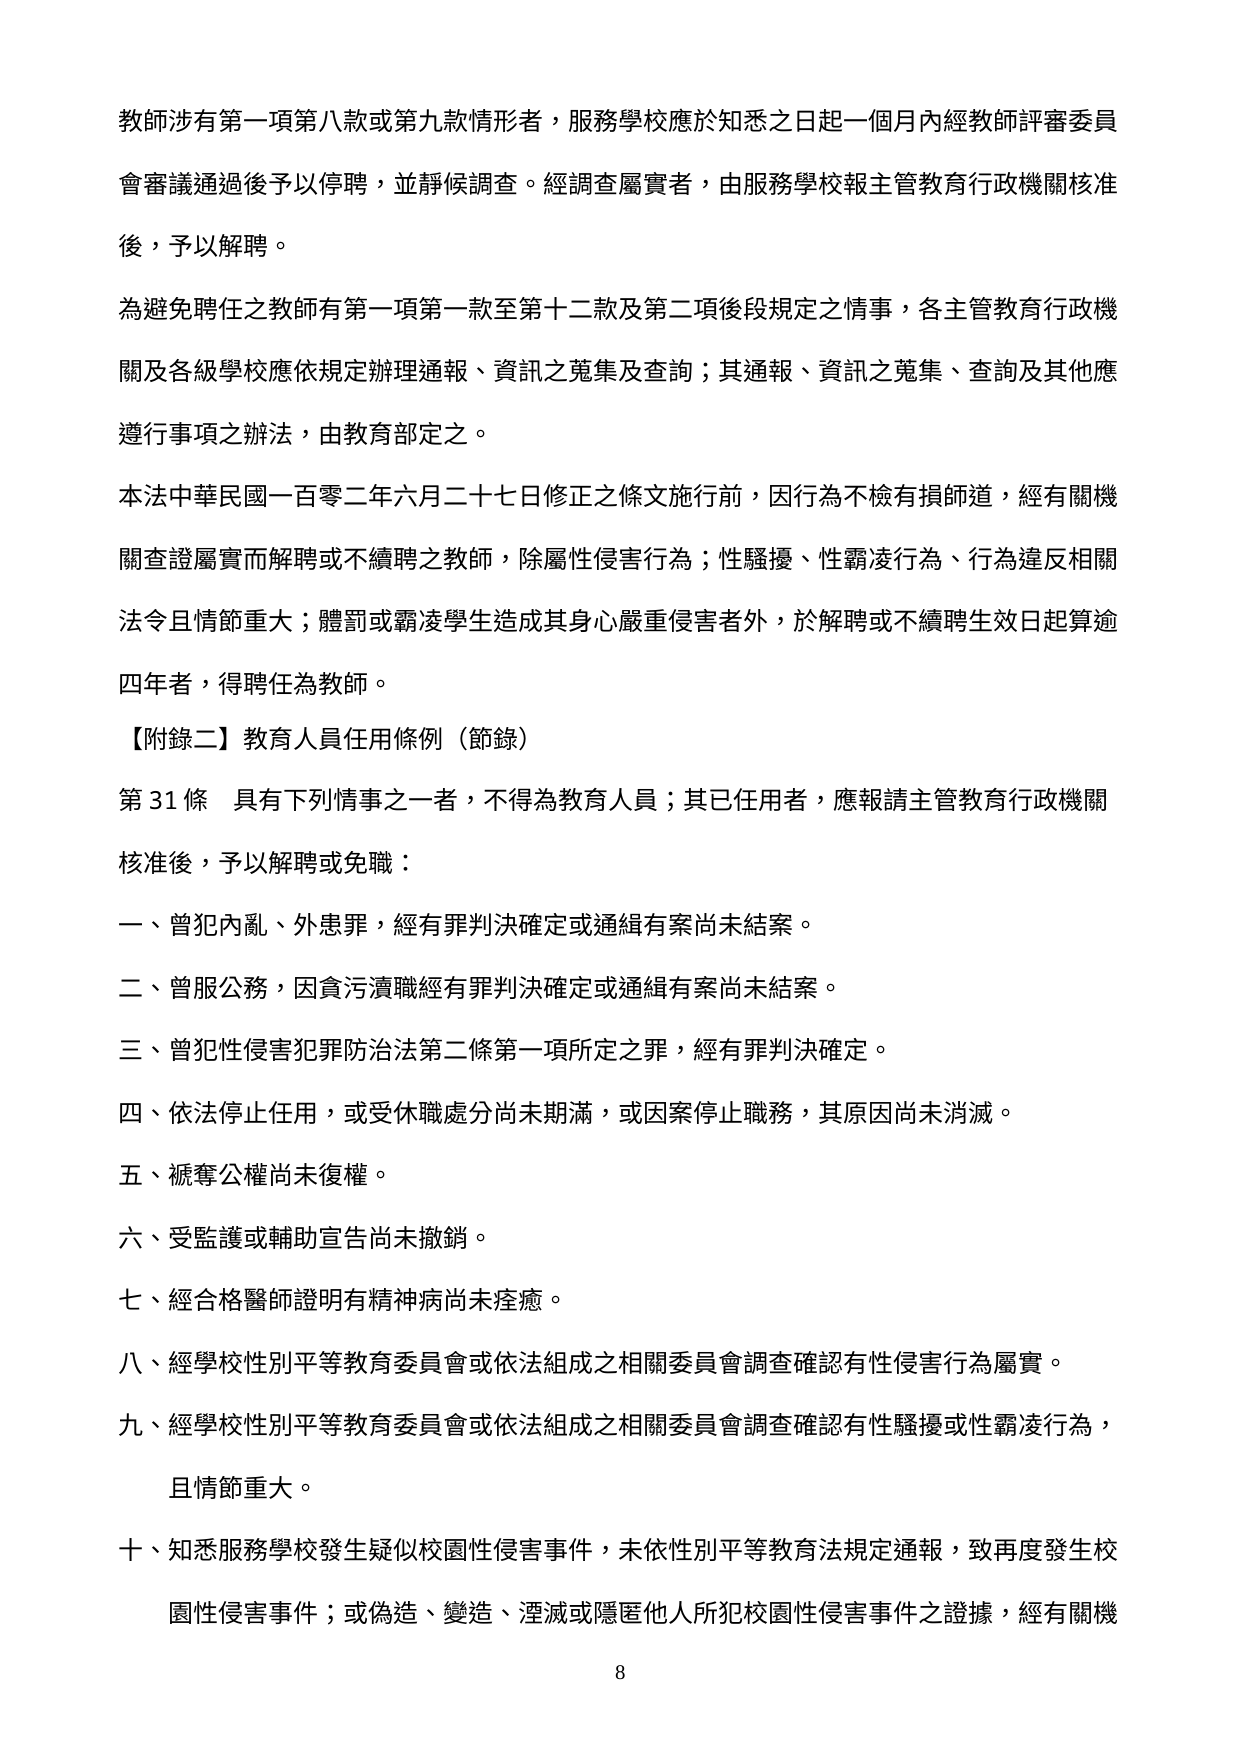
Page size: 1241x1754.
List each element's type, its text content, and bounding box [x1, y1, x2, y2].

text 六、受監護或輔助宣告尚未撤銷。 [118, 1195, 1122, 1257]
text 二、曾服公務，因貪污瀆職經有罪判決確定或通緝有案尚未結案。 [118, 945, 1122, 1007]
text 十、知悉服務學校發生疑似校園性侵害事件，未依性別平等教育法規定通報，致再度發生校園性侵害事件；或偽造、變造、湮滅或隱匿他人所犯校園性侵害事件之證據，經有關機 [118, 1507, 1122, 1632]
text 本法中華民國一百零二年六月二十七日修正之條文施行前，因行為不檢有損師道，經有關機關查證屬實而解聘或不續聘之教師，除屬性侵害行為；性騷擾、性霸凌行為、行為違反相關法令且情節重大；體罰或霸凌學生造成其身心嚴重侵害者外，於解聘或不續聘生效日起算逾四年者，得聘任為教師。 [118, 453, 1122, 703]
text 五、褫奪公權尚未復權。 [118, 1132, 1122, 1195]
text 一、曾犯內亂、外患罪，經有罪判決確定或通緝有案尚未結案。 [118, 882, 1122, 945]
text 教師涉有第一項第八款或第九款情形者，服務學校應於知悉之日起一個月內經教師評審委員會審議通過後予以停聘，並靜候調查。經調查屬實者，由服務學校報主管教育行政機關核准後，予以解聘。 [118, 78, 1122, 266]
text 八、經學校性別平等教育委員會或依法組成之相關委員會調查確認有性侵害行為屬實。 [118, 1320, 1122, 1382]
text 九、經學校性別平等教育委員會或依法組成之相關委員會調查確認有性騷擾或性霸凌行為，且情節重大。 [118, 1382, 1122, 1507]
text 四、依法停止任用，或受休職處分尚未期滿，或因案停止職務，其原因尚未消滅。 [118, 1070, 1122, 1132]
text 三、曾犯性侵害犯罪防治法第二條第一項所定之罪，經有罪判決確定。 [118, 1007, 1122, 1070]
text 為避免聘任之教師有第一項第一款至第十二款及第二項後段規定之情事，各主管教育行政機關及各級學校應依規定辦理通報、資訊之蒐集及查詢；其通報、資訊之蒐集、查詢及其他應遵行事項之辦法，由教育部定之。 [118, 266, 1122, 453]
text 【附錄二】教育人員任用條例（節錄） [118, 716, 1122, 757]
text 七、經合格醫師證明有精神病尚未痊癒。 [118, 1257, 1122, 1320]
text 第31條 具有下列情事之一者，不得為教育人員；其已任用者，應報請主管教育行政機關核准後，予以解聘或免職： [118, 757, 1122, 882]
